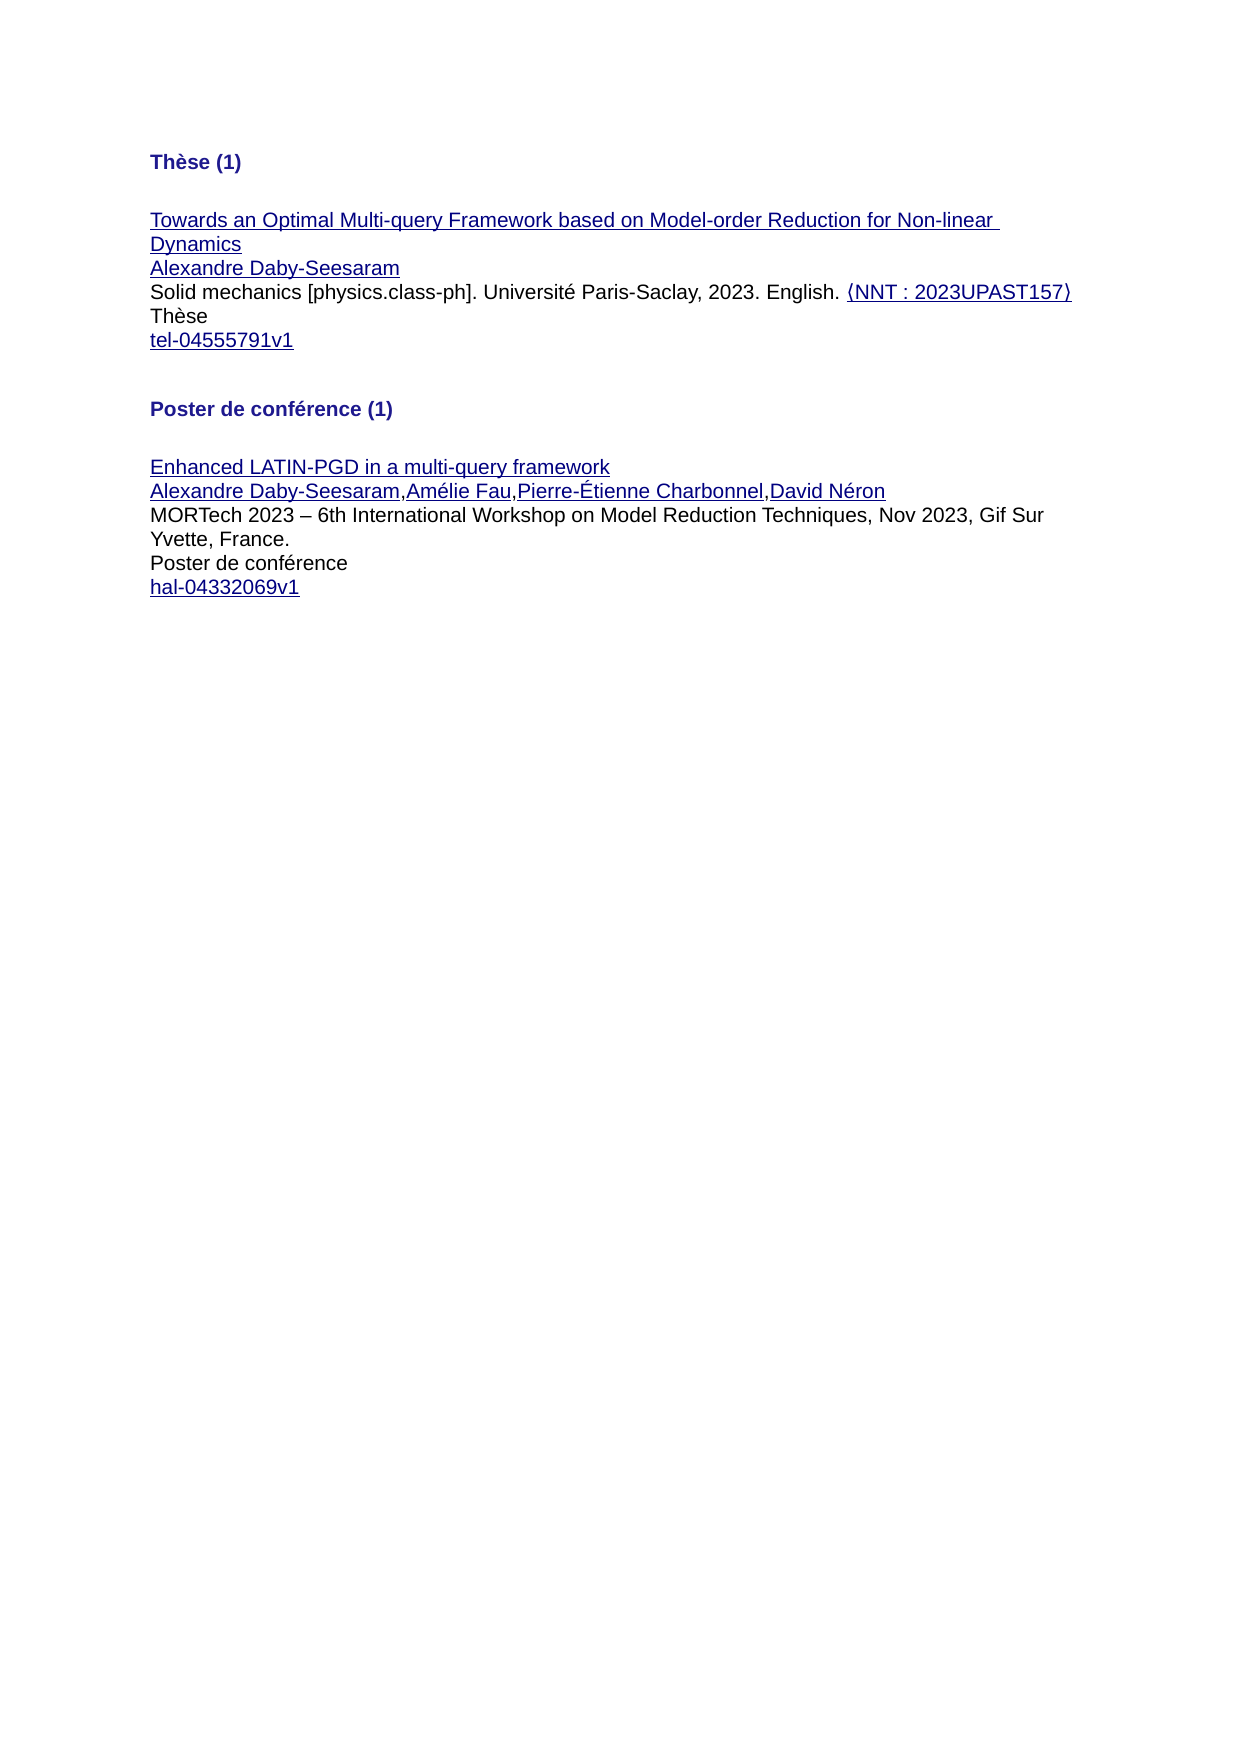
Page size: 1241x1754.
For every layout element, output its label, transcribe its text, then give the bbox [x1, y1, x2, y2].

subtitle Thèse (1) [150, 150, 1090, 174]
subtitle Poster de conférence (1) [150, 397, 1090, 421]
table_header Enhanced LATIN-PGD in a multi-query framework Alexandre Daby-Seesaram,Amélie Fau,Pierre-Étienne Charbonnel,David Néron MORTech 2023 – 6th International Workshop on Model Reduction Techniques, Nov 2023, Gif Sur Yvette, France. Poster de conférence hal-04332069v1 [150, 455, 1090, 599]
table_header Towards an Optimal Multi-query Framework based on Model-order Reduction for Non-linear Dynamics Alexandre Daby-Seesaram Solid mechanics [physics.class-ph]. Université Paris-Saclay, 2023. English. ⟨NNT : 2023UPAST157⟩ Thèse tel-04555791v1 [150, 208, 1090, 352]
